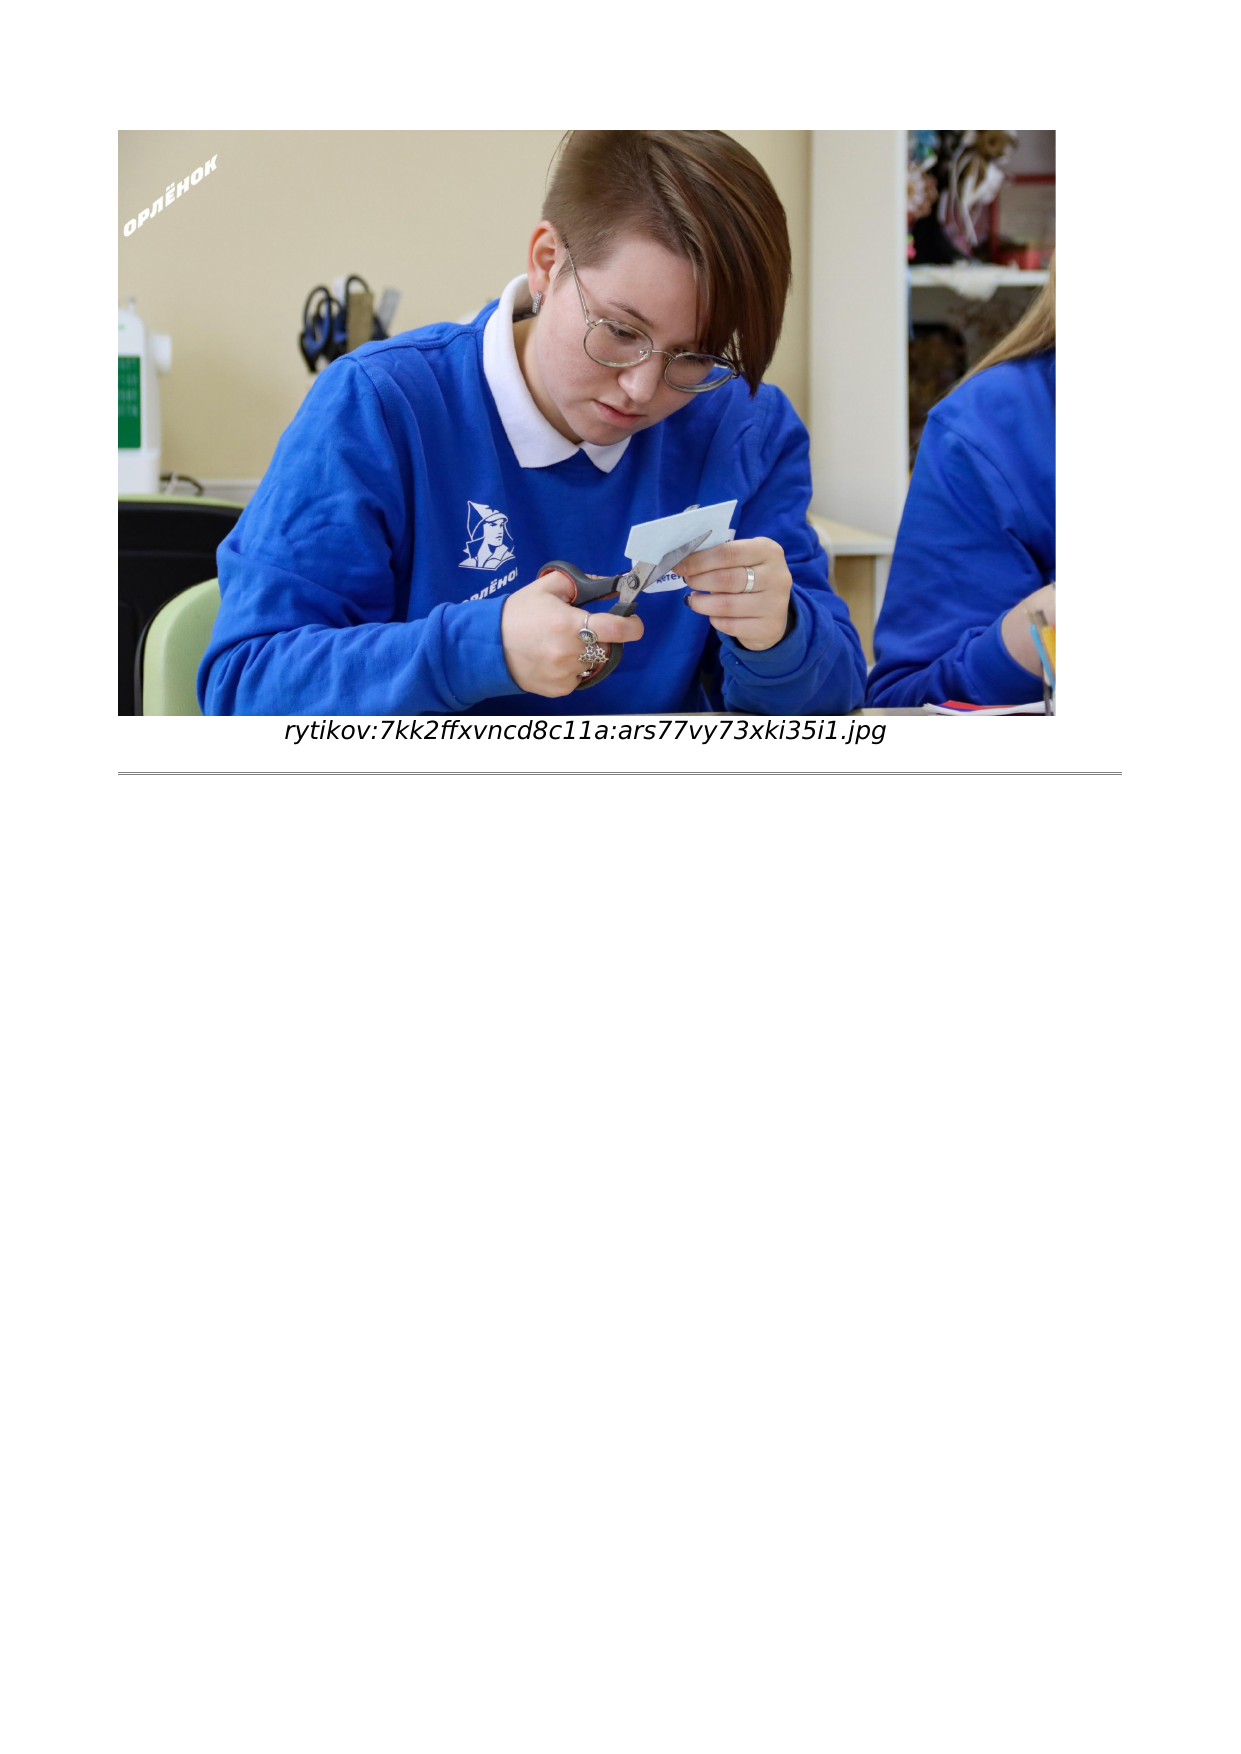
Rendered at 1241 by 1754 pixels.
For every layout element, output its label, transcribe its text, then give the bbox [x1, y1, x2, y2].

text rytikov:7kk2ffxvncd8c11a:ars77vy73xki35i1.jpg [118, 716, 1056, 745]
picture [118, 130, 1056, 716]
